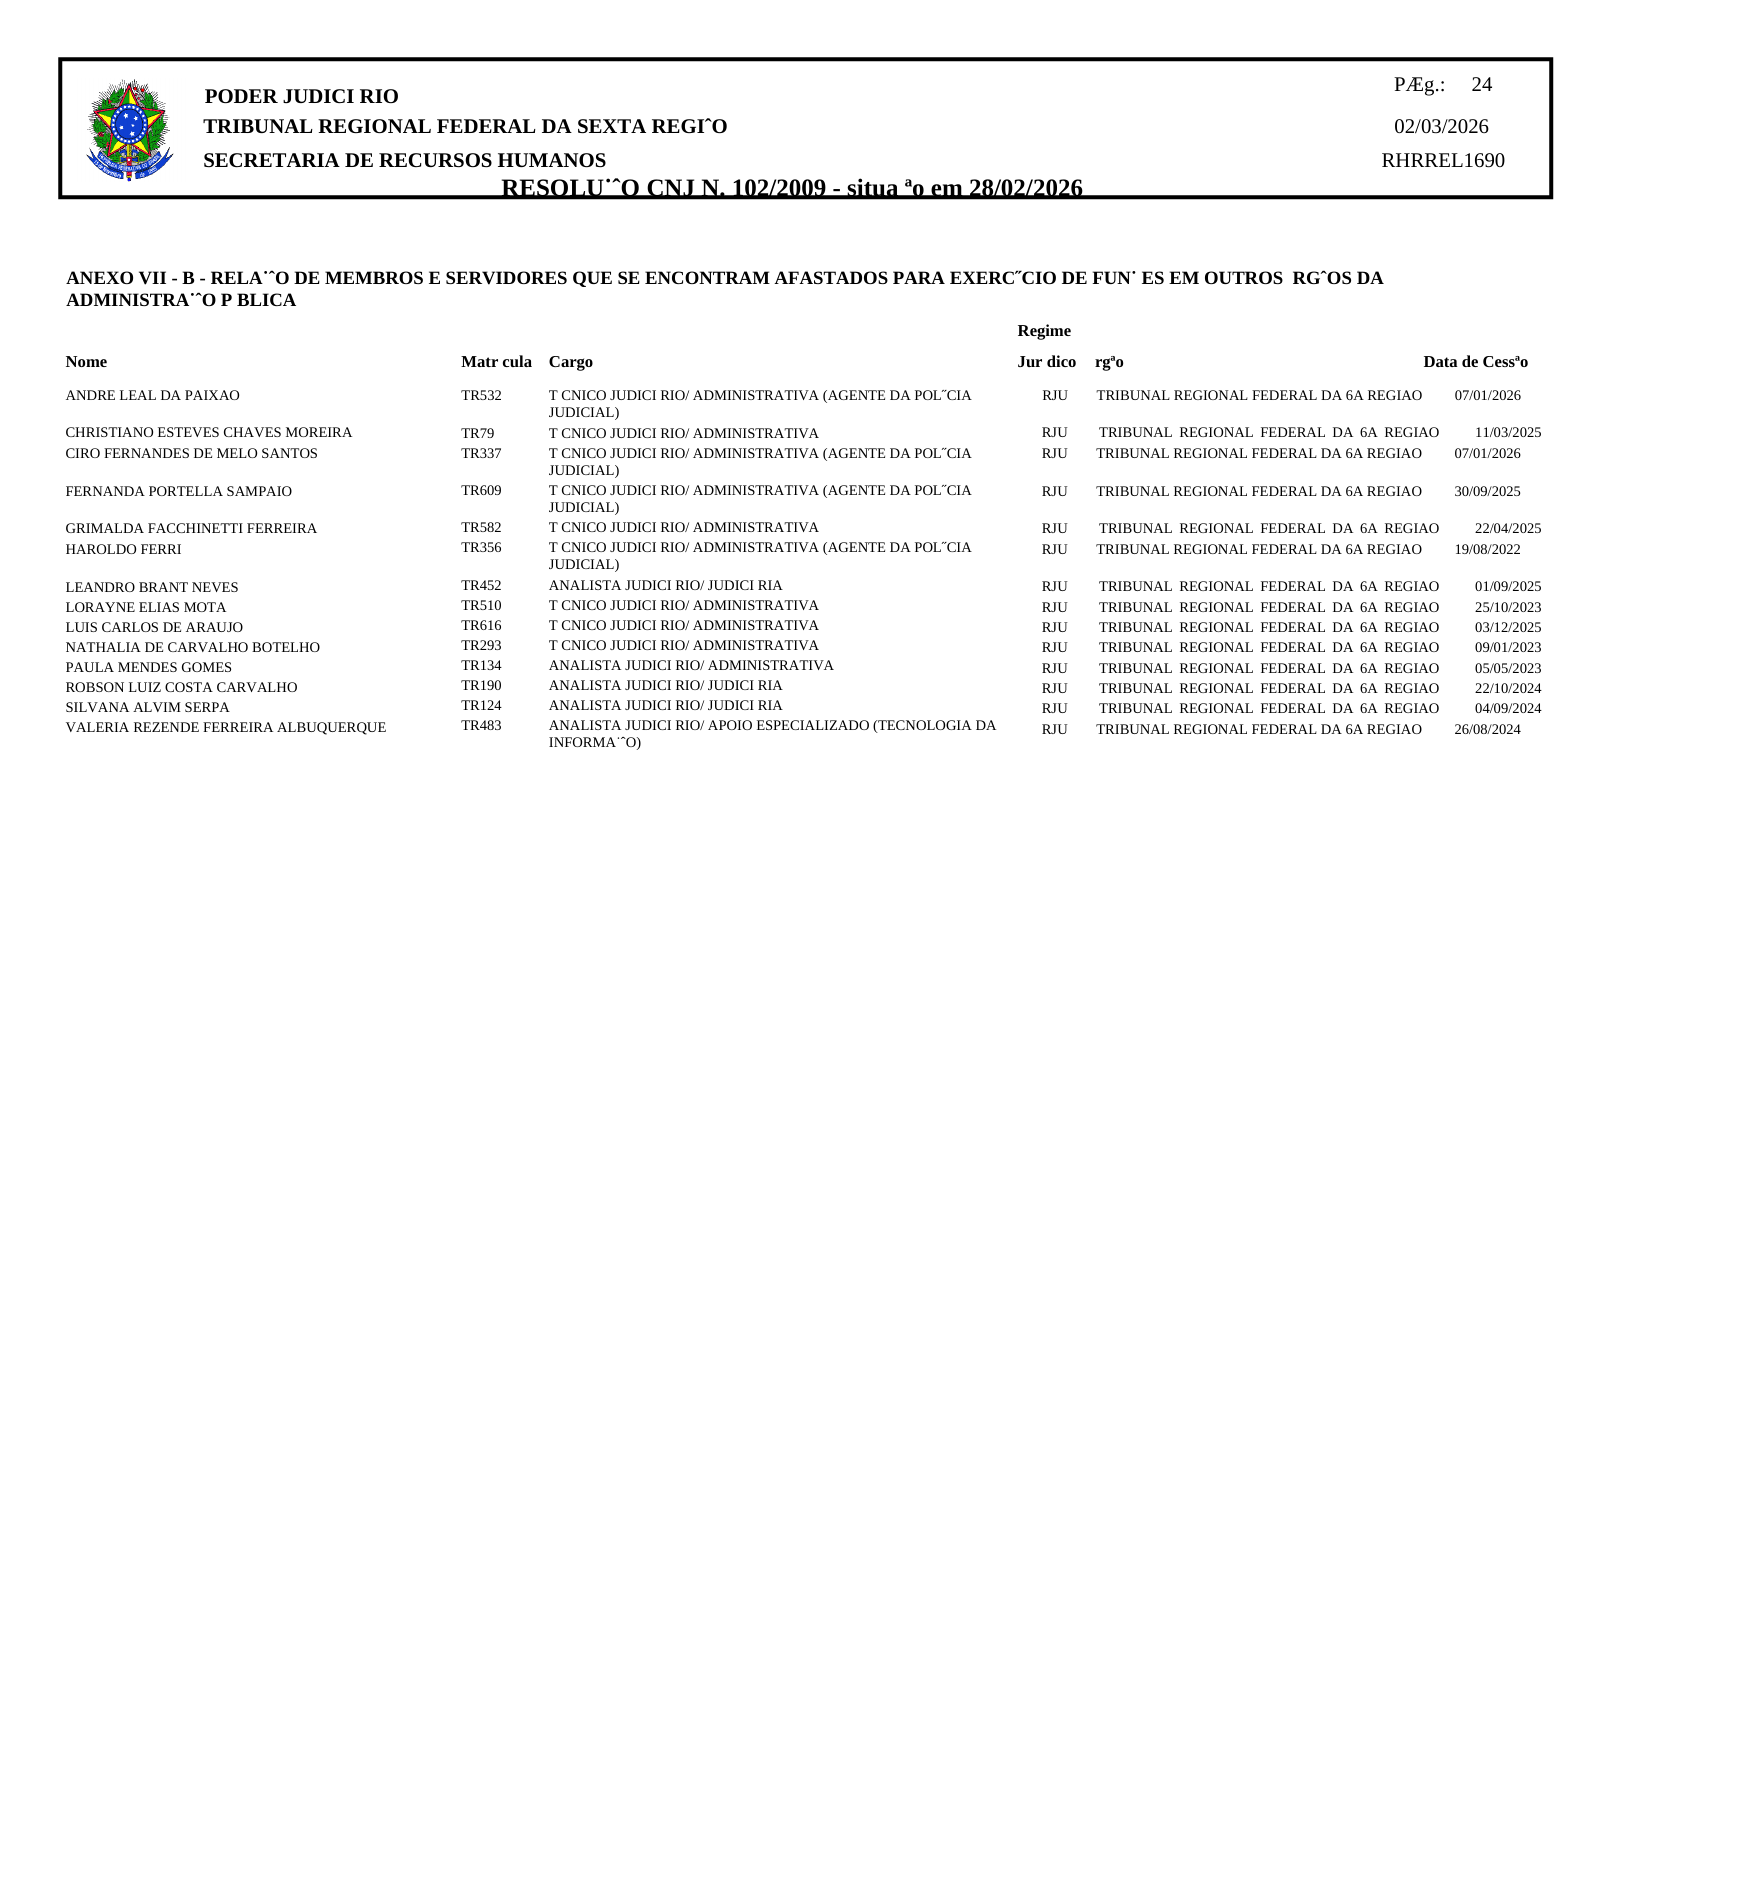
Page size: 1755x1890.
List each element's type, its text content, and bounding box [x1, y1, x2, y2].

text TR483 ANALISTA JUDICI RIO/ APOIO ESPECIALIZADO (TECNOLOGIA DA [461, 717, 1017, 733]
text PAULA MENDES GOMES [65, 659, 407, 675]
text ANEXO VII - B - RELA˙ˆO DE MEMBROS E SERVIDORES QUE SE ENCONTRAM AFASTADOS PARA EXERC˝CIO DE FUN˙ ES EM OUTROS RGˆOS DA ADMINISTRA˙ˆO P BLICA [66, 267, 1405, 310]
text GRIMALDA FACCHINETTI FERREIRA HAROLDO FERRI [65, 517, 338, 557]
text Nome Matr cula Cargo Jur dico rgªo Data de Cessªo ANDRE LEAL DA PAIXAO TR532 T CNICO JUDICI RIO/ ADMINISTRATIVA (AGENTE DA POL˝CIA RJU TRIBUNAL REGIONAL FEDERAL DA 6A REGIAO 07/01/2026 [65, 339, 1553, 403]
text VALERIA REZENDE FERREIRA ALBUQUERQUE [65, 719, 407, 735]
text CHRISTIANO ESTEVES CHAVES MOREIRA CIRO FERNANDES DE MELO SANTOS [65, 421, 373, 461]
text TR293 T CNICO JUDICI RIO/ ADMINISTRATIVA [461, 637, 1017, 653]
text TR510 T CNICO JUDICI RIO/ ADMINISTRATIVA [461, 597, 1017, 613]
text TR134 ANALISTA JUDICI RIO/ ADMINISTRATIVA [461, 657, 1017, 673]
text TR609 T CNICO JUDICI RIO/ ADMINISTRATIVA (AGENTE DA POL˝CIA [461, 482, 1017, 499]
text LORAYNE ELIAS MOTA [65, 599, 407, 615]
text ROBSON LUIZ COSTA CARVALHO [65, 679, 407, 695]
text TR616 T CNICO JUDICI RIO/ ADMINISTRATIVA [461, 617, 1017, 633]
text LUIS CARLOS DE ARAUJO [65, 619, 407, 635]
text RJU TRIBUNAL REGIONAL FEDERAL DA 6A REGIAO 01/09/2025 RJU TRIBUNAL REGIONAL FEDERAL DA 6A REGIAO 25/10/2023 RJU TRIBUNAL REGIONAL FEDERAL DA 6A REGIAO 03/12/2025 RJU TRIBUNAL REGIONAL FEDERAL DA 6A REGIAO 09/01/2023 RJU TRIBUNAL REGIONAL FEDERAL DA 6A REGIAO 05/05/2023 RJU TRIBUNAL REGIONAL FEDERAL DA 6A REGIAO 22/10/2024 RJU TRIBUNAL REGIONAL FEDERAL DA 6A REGIAO 04/09/2024 RJU TRIBUNAL REGIONAL FEDERAL DA 6A REGIAO 26/08/2024 [1042, 575, 1542, 737]
picture [54, 53, 1557, 202]
text TR356 T CNICO JUDICI RIO/ ADMINISTRATIVA (AGENTE DA POL˝CIA [461, 540, 1017, 556]
text JUDICIAL) [549, 557, 1017, 573]
text TR190 ANALISTA JUDICI RIO/ JUDICI RIA [461, 677, 1017, 693]
text Regime [1017, 321, 1553, 339]
text TR337 T CNICO JUDICI RIO/ ADMINISTRATIVA (AGENTE DA POL˝CIA [461, 445, 1017, 461]
text INFORMA˙ˆO) [549, 734, 1017, 750]
text TR452 ANALISTA JUDICI RIO/ JUDICI RIA [461, 577, 1017, 593]
text JUDICIAL) [549, 462, 1017, 478]
text JUDICIAL) [549, 499, 1017, 515]
text RJU TRIBUNAL REGIONAL FEDERAL DA 6A REGIAO 11/03/2025 RJU TRIBUNAL REGIONAL FEDERAL DA 6A REGIAO 07/01/2026 [1042, 421, 1542, 461]
text RJU TRIBUNAL REGIONAL FEDERAL DA 6A REGIAO 30/09/2025 [1042, 483, 1553, 499]
text SILVANA ALVIM SERPA [65, 699, 407, 715]
text RJU TRIBUNAL REGIONAL FEDERAL DA 6A REGIAO 22/04/2025 RJU TRIBUNAL REGIONAL FEDERAL DA 6A REGIAO 19/08/2022 [1042, 517, 1542, 557]
text JUDICIAL) [549, 404, 1553, 420]
text FERNANDA PORTELLA SAMPAIO [65, 483, 407, 499]
text TR79 T CNICO JUDICI RIO/ ADMINISTRATIVA [461, 425, 1017, 441]
text NATHALIA DE CARVALHO BOTELHO [65, 639, 407, 655]
text TR124 ANALISTA JUDICI RIO/ JUDICI RIA [461, 697, 1017, 713]
text LEANDRO BRANT NEVES [65, 579, 407, 595]
text TR582 T CNICO JUDICI RIO/ ADMINISTRATIVA [461, 520, 1017, 536]
